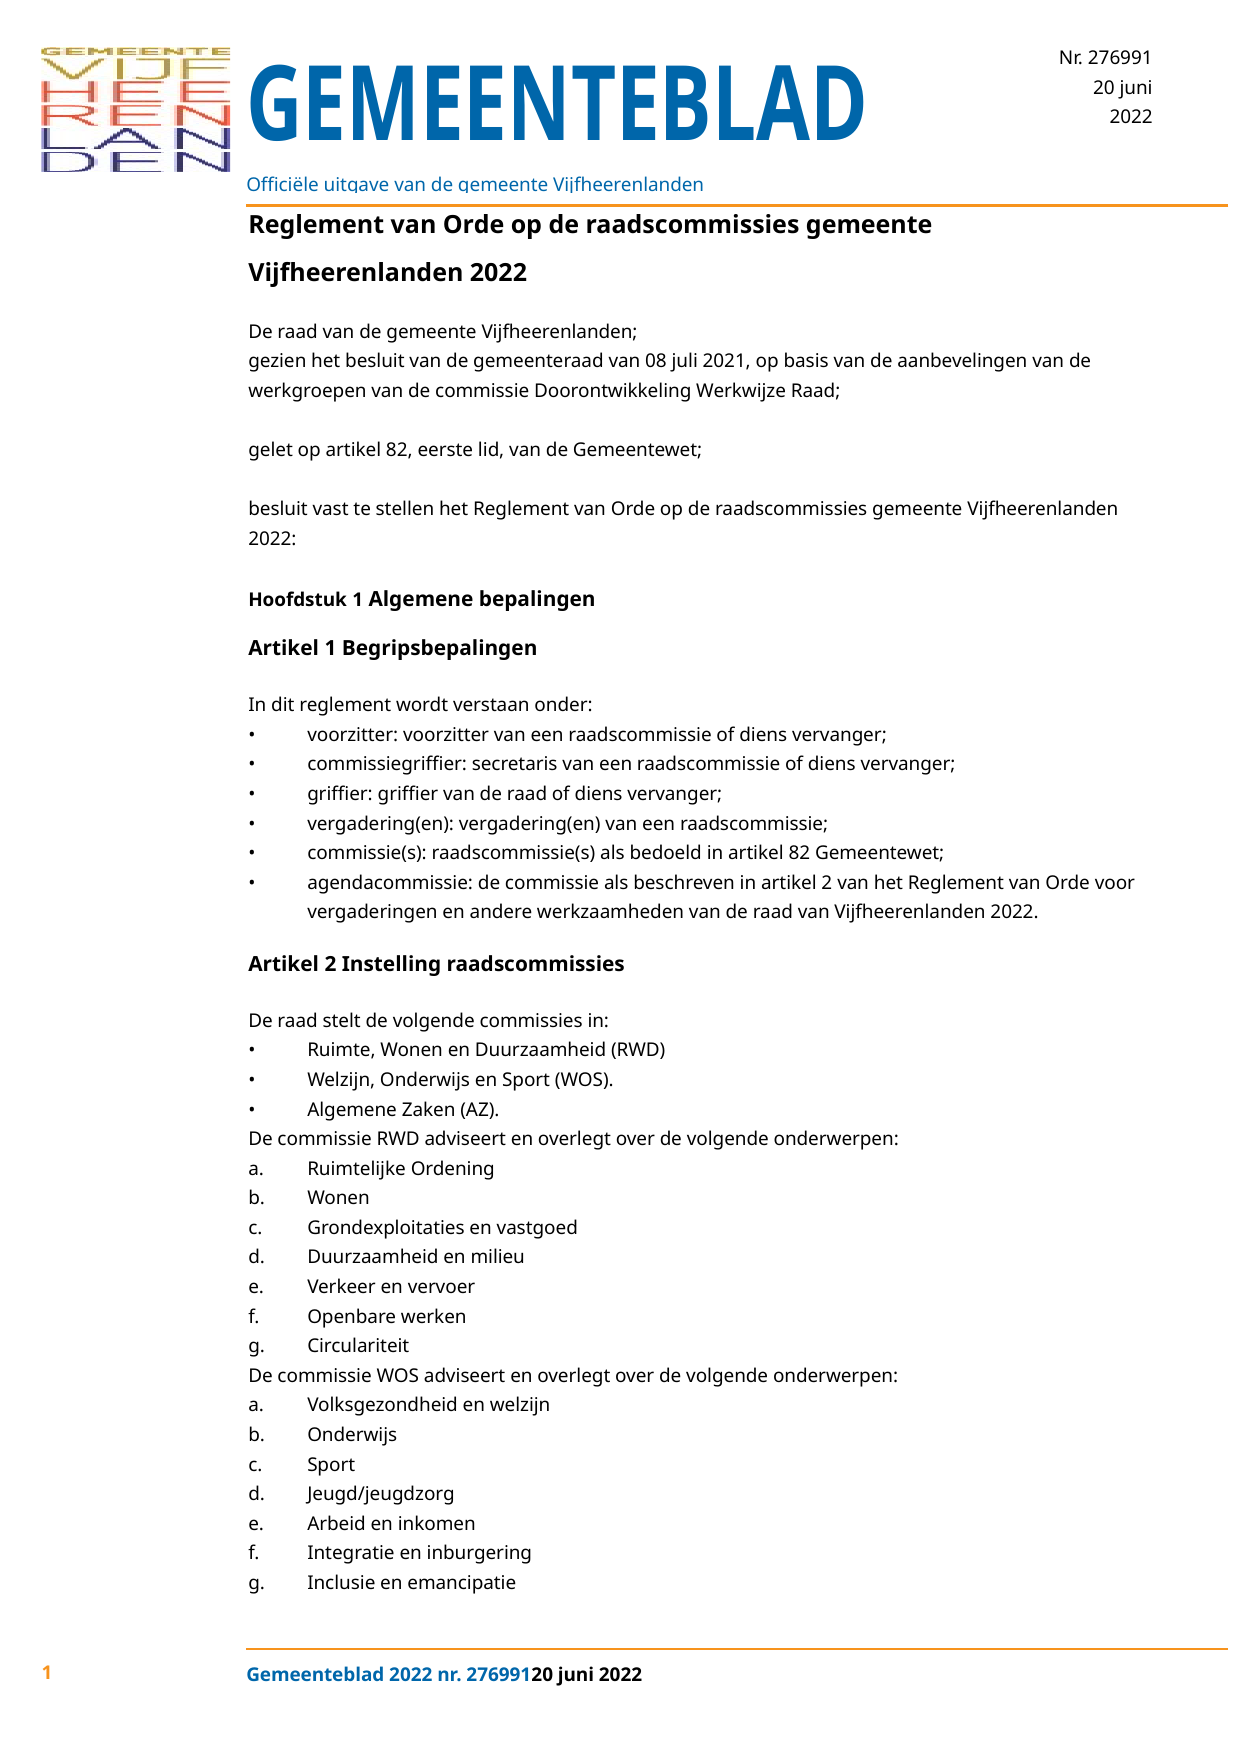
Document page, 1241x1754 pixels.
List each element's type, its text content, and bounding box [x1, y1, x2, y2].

list Wonen [248, 1184, 1152, 1210]
list Welzijn, Onderwijs en Sport (WOS). [248, 1066, 1152, 1092]
list commissie(s): raadscommissie(s) als bedoeld in artikel 82 Gemeentewet; [248, 839, 1152, 865]
list commissiegriffier: secretaris van een raadscommissie of diens vervanger; [248, 751, 1152, 776]
text Artikel 2 Instelling raadscommissies [248, 949, 1152, 977]
list vergadering(en): vergadering(en) van een raadscommissie; [248, 810, 1152, 836]
text Reglement van Orde op de raadscommissies gemeente Vijfheerenlanden 2022 [248, 207, 1152, 288]
text Artikel 1 Begripsbepalingen [248, 633, 1152, 662]
list voorzitter: voorzitter van een raadscommissie of diens vervanger; [248, 721, 1152, 747]
list griffier: griffier van de raad of diens vervanger; [248, 780, 1152, 806]
text In dit reglement wordt verstaan onder: [248, 691, 1152, 717]
list Onderwijs [248, 1421, 1152, 1447]
list Ruimtelijke Ordening [248, 1155, 1152, 1181]
list Algemene Zaken (AZ). [248, 1096, 1152, 1121]
list Verkeer en vervoer [248, 1273, 1152, 1299]
text gezien het besluit van de gemeenteraad van 08 juli 2021, op basis van de aanbevelingen van de werkgroepen van de commissie Doorontwikkeling Werkwijze Raad; [248, 347, 1152, 403]
list Inclusie en emancipatie [248, 1569, 1152, 1595]
text De commissie WOS adviseert en overlegt over de volgende onderwerpen: [248, 1362, 1152, 1388]
list Sport [248, 1451, 1152, 1476]
text De raad stelt de volgende commissies in: [248, 1007, 1152, 1033]
list Jeugd/jeugdzorg [248, 1480, 1152, 1506]
text De commissie RWD adviseert en overlegt over de volgende onderwerpen: [248, 1125, 1152, 1151]
list Integratie en inburgering [248, 1539, 1152, 1565]
text Hoofdstuk 1 Algemene bepalingen [248, 584, 1152, 613]
list Arbeid en inkomen [248, 1510, 1152, 1536]
text De raad van de gemeente Vijfheerenlanden; [248, 318, 1152, 344]
list Volksgezondheid en welzijn [248, 1392, 1152, 1417]
list Grondexploitaties en vastgoed [248, 1214, 1152, 1240]
text besluit vast te stellen het Reglement van Orde op de raadscommissies gemeente Vijfheerenlanden 2022: [248, 495, 1152, 551]
picture [41, 47, 231, 172]
list agendacommissie: de commissie als beschreven in artikel 2 van het Reglement van Orde voor vergaderingen en andere werkzaamheden van de raad van Vijfheerenlanden 2022. [248, 869, 1152, 924]
text gelet op artikel 82, eerste lid, van de Gemeentewet; [248, 436, 1152, 462]
list Ruimte, Wonen en Duurzaamheid (RWD) [248, 1037, 1152, 1062]
list Circulariteit [248, 1332, 1152, 1358]
list Openbare werken [248, 1303, 1152, 1328]
list Duurzaamheid en milieu [248, 1244, 1152, 1269]
